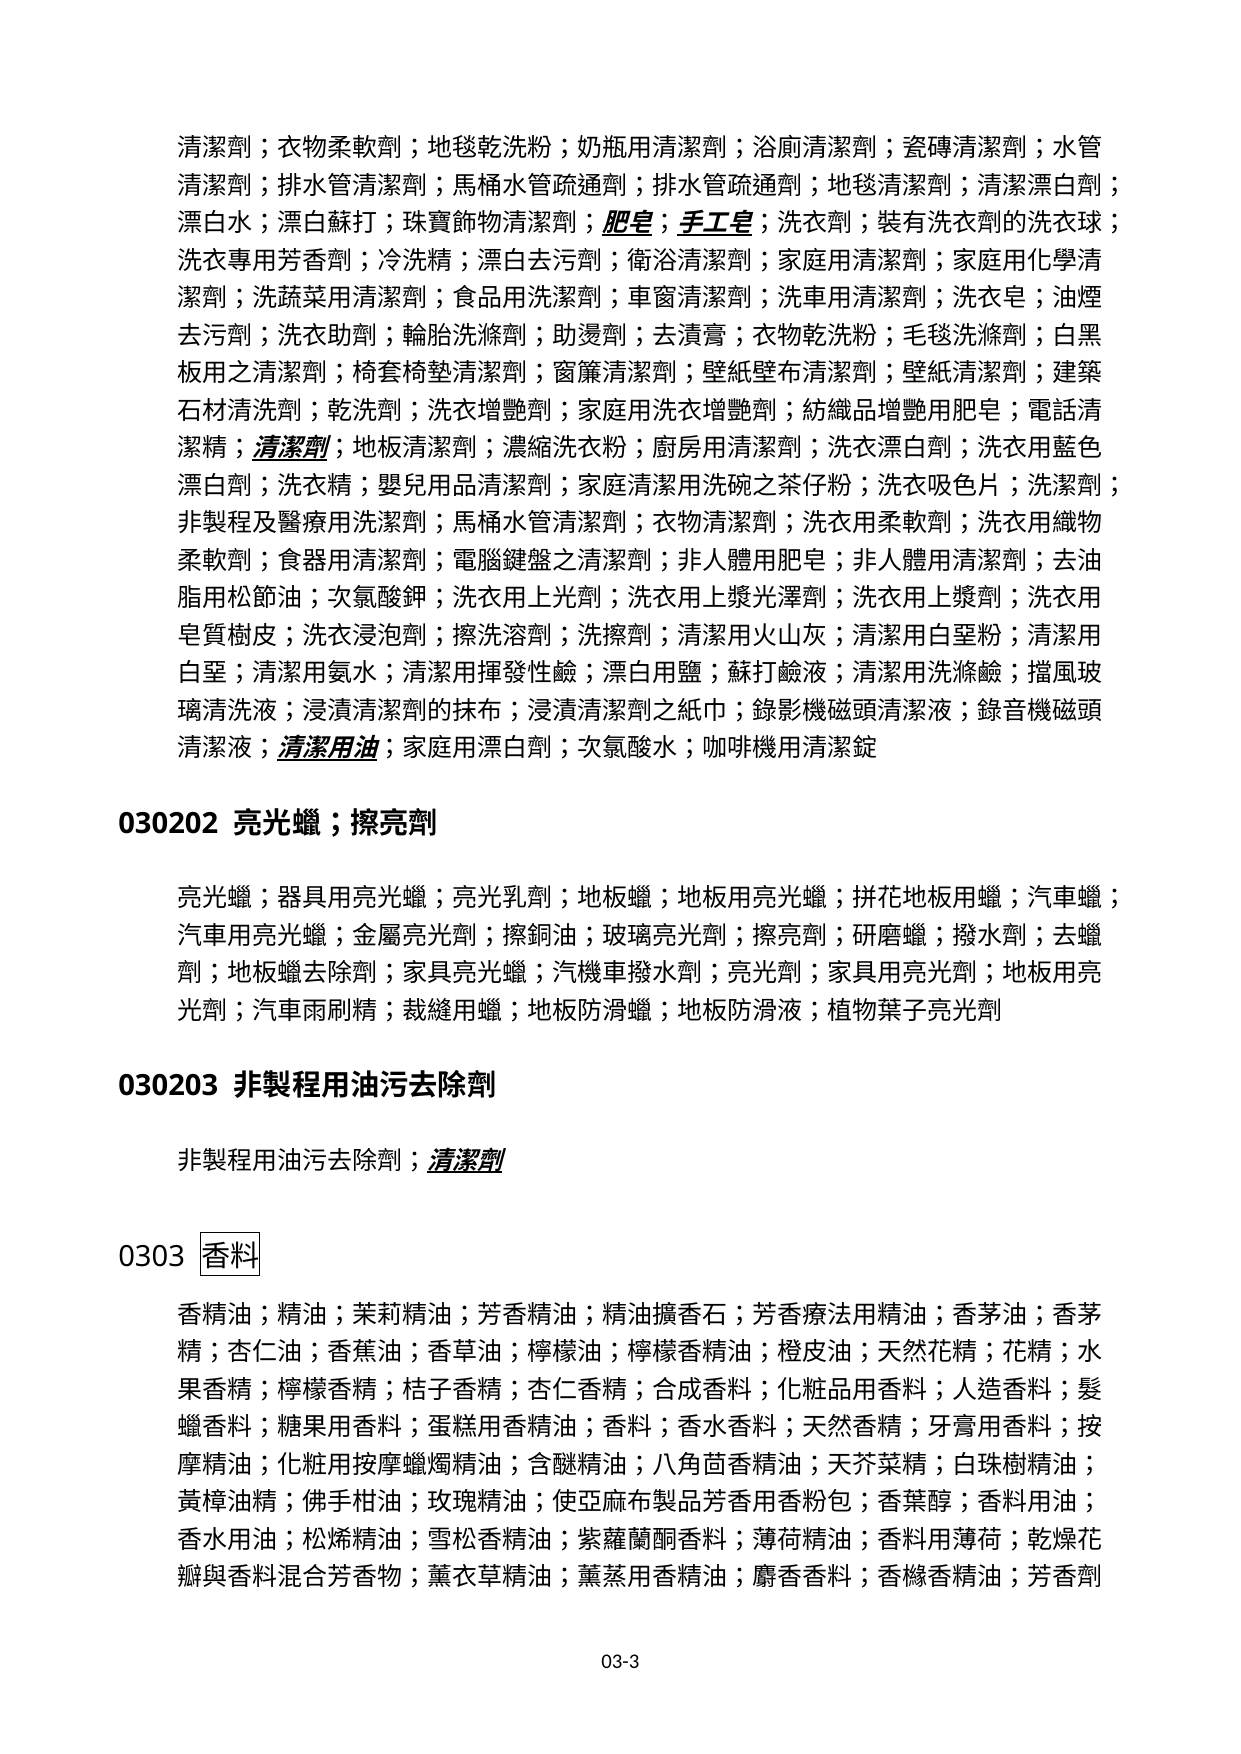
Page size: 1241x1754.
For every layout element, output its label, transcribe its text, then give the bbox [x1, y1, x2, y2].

text 洗衣粉；洗衣膏；洗衣乳；肥皂絲；皂絲；潔領精；洗潔精；洗潔粉；洗碗精；洗碗粉；洗碗機用催乾劑；洗碗機用清潔劑；去污粉；去污劑；家庭用除垢劑；廚房油污清潔劑；衣物柔軟劑；地毯乾洗粉；奶瓶用清潔劑；浴廁清潔劑；瓷磚清潔劑；水管清潔劑；排水管清潔劑；馬桶水管疏通劑；排水管疏通劑；地毯清潔劑；清潔漂白劑；漂白水；漂白蘇打；珠寶飾物清潔劑；肥皂；手工皂；洗衣劑；裝有洗衣劑的洗衣球；洗衣專用芳香劑；冷洗精；漂白去污劑；衛浴清潔劑；家庭用清潔劑；家庭用化學清潔劑；洗蔬菜用清潔劑；食品用洗潔劑；車窗清潔劑；洗車用清潔劑；洗衣皂；油煙去污劑；洗衣助劑；輪胎洗滌劑；助燙劑；去漬膏；衣物乾洗粉；毛毯洗滌劑；白黑板用之清潔劑；椅套椅墊清潔劑；窗簾清潔劑；壁紙壁布清潔劑；壁紙清潔劑；建築石材清洗劑；乾洗劑；洗衣增艷劑；家庭用洗衣增艷劑；紡織品增艷用肥皂；電話清潔精；清潔劑；地板清潔劑；濃縮洗衣粉；廚房用清潔劑；洗衣漂白劑；洗衣用藍色漂白劑；洗衣精；嬰兒用品清潔劑；家庭清潔用洗碗之茶仔粉；洗衣吸色片；洗潔劑；非製程及醫療用洗潔劑；馬桶水管清潔劑；衣物清潔劑；洗衣用柔軟劑；洗衣用織物柔軟劑；食器用清潔劑；電腦鍵盤之清潔劑；非人體用肥皂；非人體用清潔劑；去油脂用松節油；次氯酸鉀；洗衣用上光劑；洗衣用上漿光澤劑；洗衣用上漿劑；洗衣用皂質樹皮；洗衣浸泡劑；擦洗溶劑；洗擦劑；清潔用火山灰；清潔用白堊粉；清潔用白堊；清潔用氨水；清潔用揮發性鹼；漂白用鹽；蘇打鹼液；清潔用洗滌鹼；擋風玻璃清洗液；浸漬清潔劑的抹布；浸漬清潔劑之紙巾；錄影機磁頭清潔液；錄音機磁頭清潔液；清潔用油；家庭用漂白劑；次氯酸水；咖啡機用清潔錠 [177, 127, 1122, 764]
text 香料 [201, 1233, 259, 1275]
text 非製程用油污去除劑；清潔劑 [177, 1139, 1122, 1177]
text 030202 亮光蠟；擦亮劑 [118, 783, 1122, 858]
text 030203 非製程用油污去除劑 [118, 1046, 1122, 1121]
text 香精油；精油；茉莉精油；芳香精油；精油擴香石；芳香療法用精油；香茅油；香茅精；杏仁油；香蕉油；香草油；檸檬油；檸檬香精油；橙皮油；天然花精；花精；水果香精；檸檬香精；桔子香精；杏仁香精；合成香料；化粧品用香料；人造香料；髮蠟香料；糖果用香料；蛋糕用香精油；香料；香水香料；天然香精；牙膏用香料；按摩精油；化粧用按摩蠟燭精油；含醚精油；八角茴香精油；天芥菜精；白珠樹精油；黃樟油精；佛手柑油；玫瑰精油；使亞麻布製品芳香用香粉包；香葉醇；香料用油；香水用油；松烯精油；雪松香精油；紫蘿蘭酮香料；薄荷精油；香料用薄荷；乾燥花瓣與香料混合芳香物；薰衣草精油；薰蒸用香精油；麝香香料；香櫞香精油；芳香劑 [177, 1294, 1122, 1594]
text [260, 1233, 1122, 1275]
text 亮光蠟；器具用亮光蠟；亮光乳劑；地板蠟；地板用亮光蠟；拼花地板用蠟；汽車蠟；汽車用亮光蠟；金屬亮光劑；擦銅油；玻璃亮光劑；擦亮劑；研磨蠟；撥水劑；去蠟劑；地板蠟去除劑；家具亮光蠟；汽機車撥水劑；亮光劑；家具用亮光劑；地板用亮光劑；汽車雨刷精；裁縫用蠟；地板防滑蠟；地板防滑液；植物葉子亮光劑 [177, 877, 1122, 1027]
text 0303 [118, 1233, 200, 1275]
